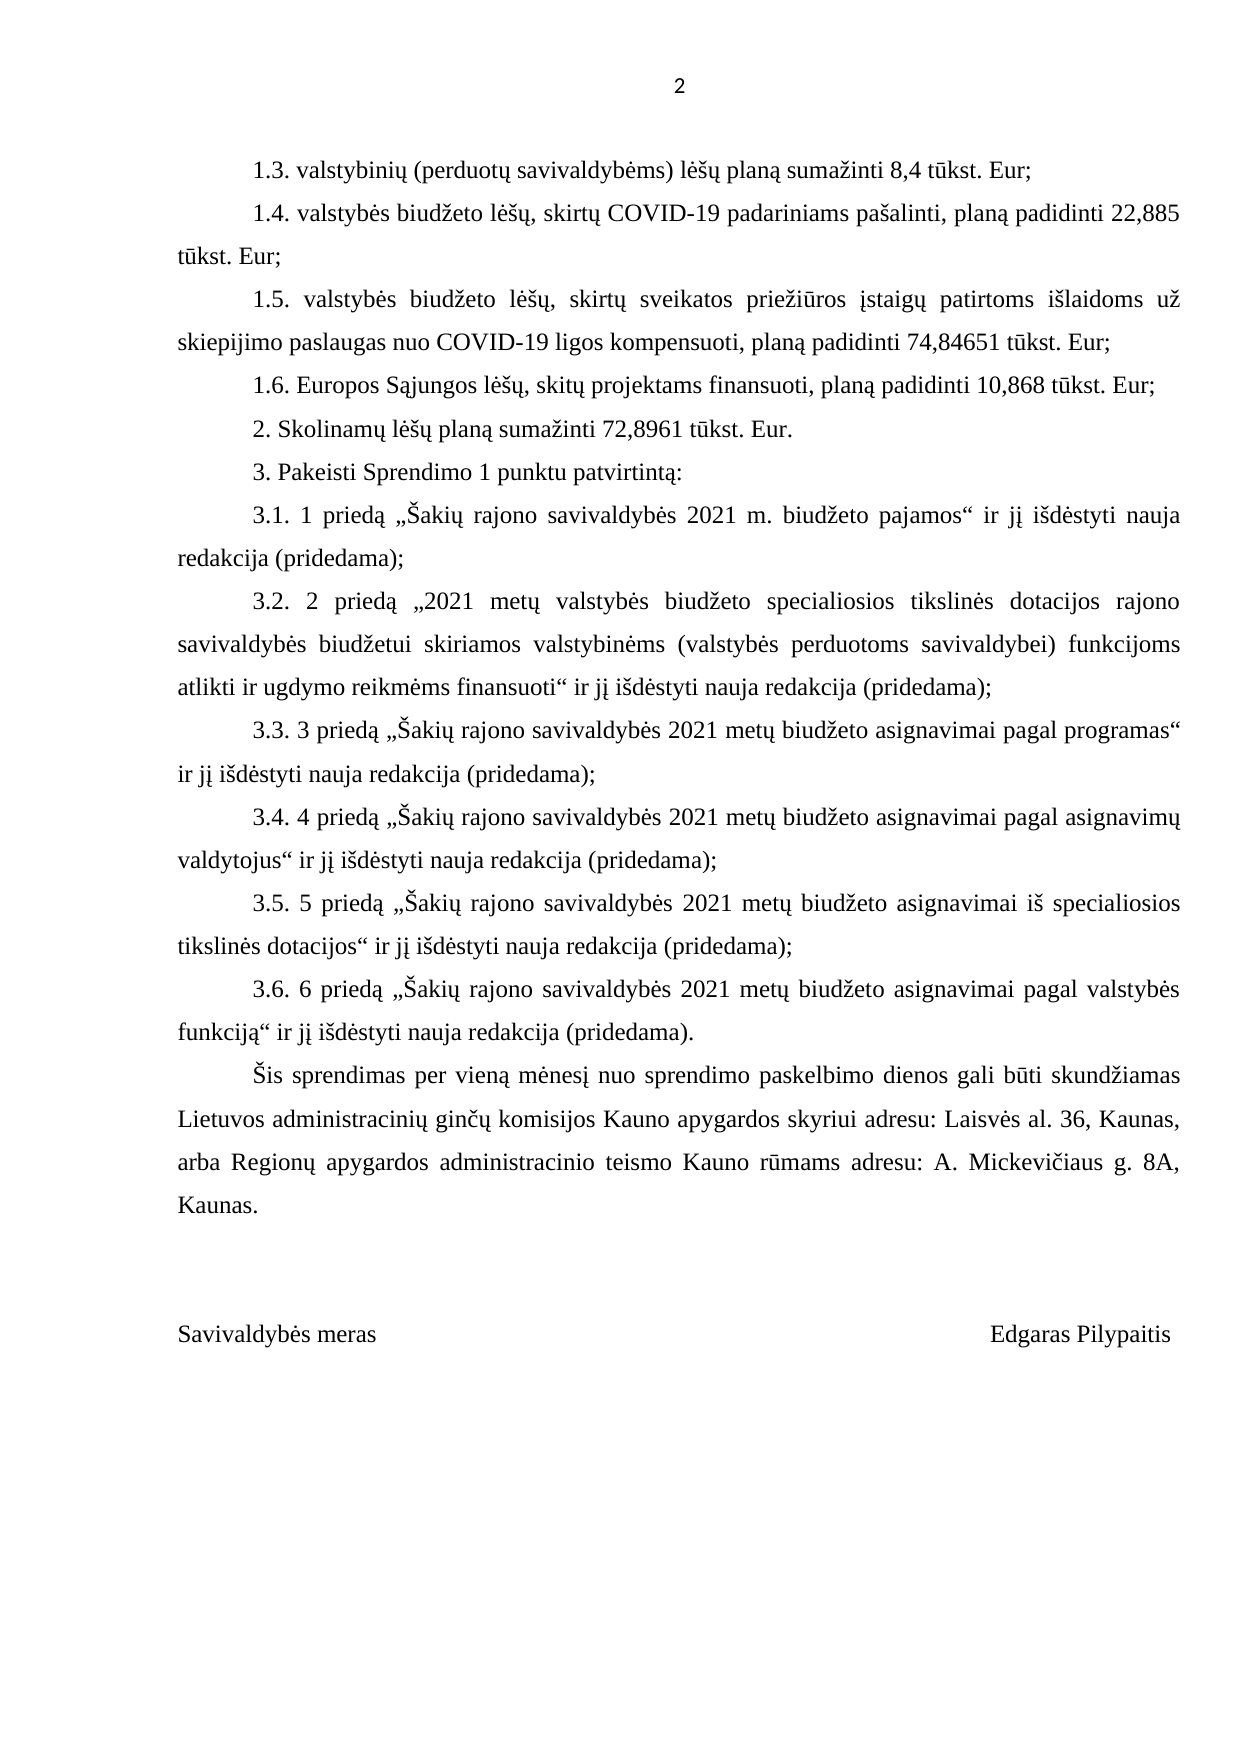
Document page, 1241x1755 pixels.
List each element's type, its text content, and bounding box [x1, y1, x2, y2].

text 3.1. 1 priedą „Šakių rajono savivaldybės 2021 m. biudžeto pajamos“ ir jį išdėstyti nauja redakcija (pridedama); [177, 500, 1181, 572]
text 3.2. 2 priedą „2021 metų valstybės biudžeto specialiosios tikslinės dotacijos rajono savivaldybės biudžetui skiriamos valstybinėms (valstybės perduotoms savivaldybei) funkcijoms atlikti ir ugdymo reikmėms finansuoti“ ir jį išdėstyti nauja redakcija (pridedama); [177, 586, 1181, 701]
text 2. Skolinamų lėšų planą sumažinti 72,8961 tūkst. Eur. [177, 414, 1181, 442]
text 1.4. valstybės biudžeto lėšų, skirtų COVID-19 padariniams pašalinti, planą padidinti 22,885 tūkst. Eur; [177, 198, 1181, 270]
text 3. Pakeisti Sprendimo 1 punktu patvirtintą: [177, 457, 1181, 486]
text 1.3. valstybinių (perduotų savivaldybėms) lėšų planą sumažinti 8,4 tūkst. Eur; [177, 155, 1181, 184]
text 1.6. Europos Sąjungos lėšų, skitų projektams finansuoti, planą padidinti 10,868 tūkst. Eur; [177, 371, 1181, 399]
text Savivaldybės meras Edgaras Pilypaitis [177, 1319, 1181, 1348]
text 3.5. 5 priedą „Šakių rajono savivaldybės 2021 metų biudžeto asignavimai iš specialiosios tikslinės dotacijos“ ir jį išdėstyti nauja redakcija (pridedama); [177, 888, 1181, 960]
text 3.4. 4 priedą „Šakių rajono savivaldybės 2021 metų biudžeto asignavimai pagal asignavimų valdytojus“ ir jį išdėstyti nauja redakcija (pridedama); [177, 802, 1181, 874]
text Šis sprendimas per vieną mėnesį nuo sprendimo paskelbimo dienos gali būti skundžiamas Lietuvos administracinių ginčų komisijos Kauno apygardos skyriui adresu: Laisvės al. 36, Kaunas, arba Regionų apygardos administracinio teismo Kauno rūmams adresu: A. Mickevičiaus g. 8A, Kaunas. [177, 1061, 1181, 1219]
text 3.3. 3 priedą „Šakių rajono savivaldybės 2021 metų biudžeto asignavimai pagal programas“ ir jį išdėstyti nauja redakcija (pridedama); [177, 716, 1181, 787]
text 1.5. valstybės biudžeto lėšų, skirtų sveikatos priežiūros įstaigų patirtoms išlaidoms už skiepijimo paslaugas nuo COVID-19 ligos kompensuoti, planą padidinti 74,84651 tūkst. Eur; [177, 284, 1181, 356]
text 3.6. 6 priedą „Šakių rajono savivaldybės 2021 metų biudžeto asignavimai pagal valstybės funkciją“ ir jį išdėstyti nauja redakcija (pridedama). [177, 974, 1181, 1046]
